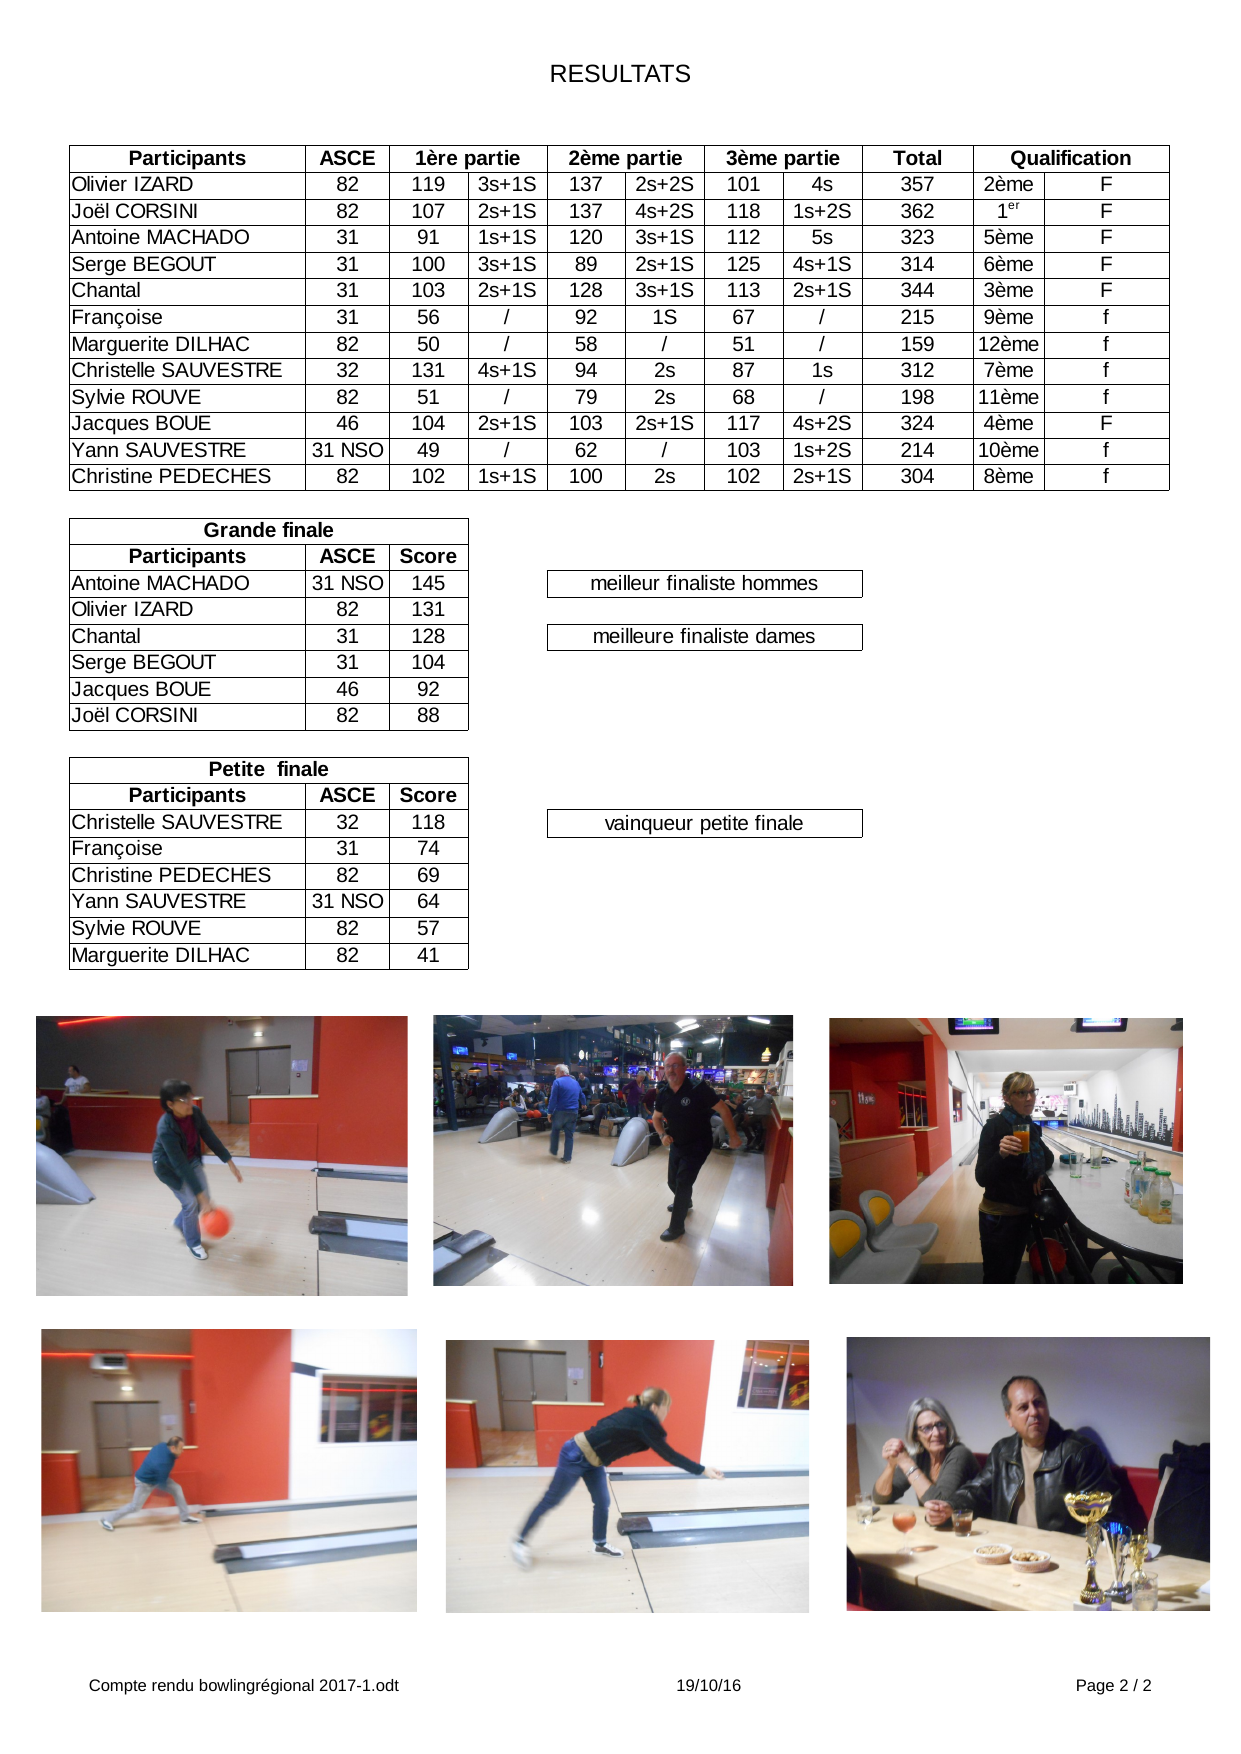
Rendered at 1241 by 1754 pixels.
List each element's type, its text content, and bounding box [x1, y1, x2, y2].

picture [846, 1337, 1211, 1611]
text RESULTATS [88, 59, 1152, 88]
picture [433, 1015, 794, 1286]
picture [36, 1016, 408, 1296]
picture [445, 1340, 810, 1613]
picture [41, 1329, 417, 1612]
picture [829, 1018, 1183, 1284]
